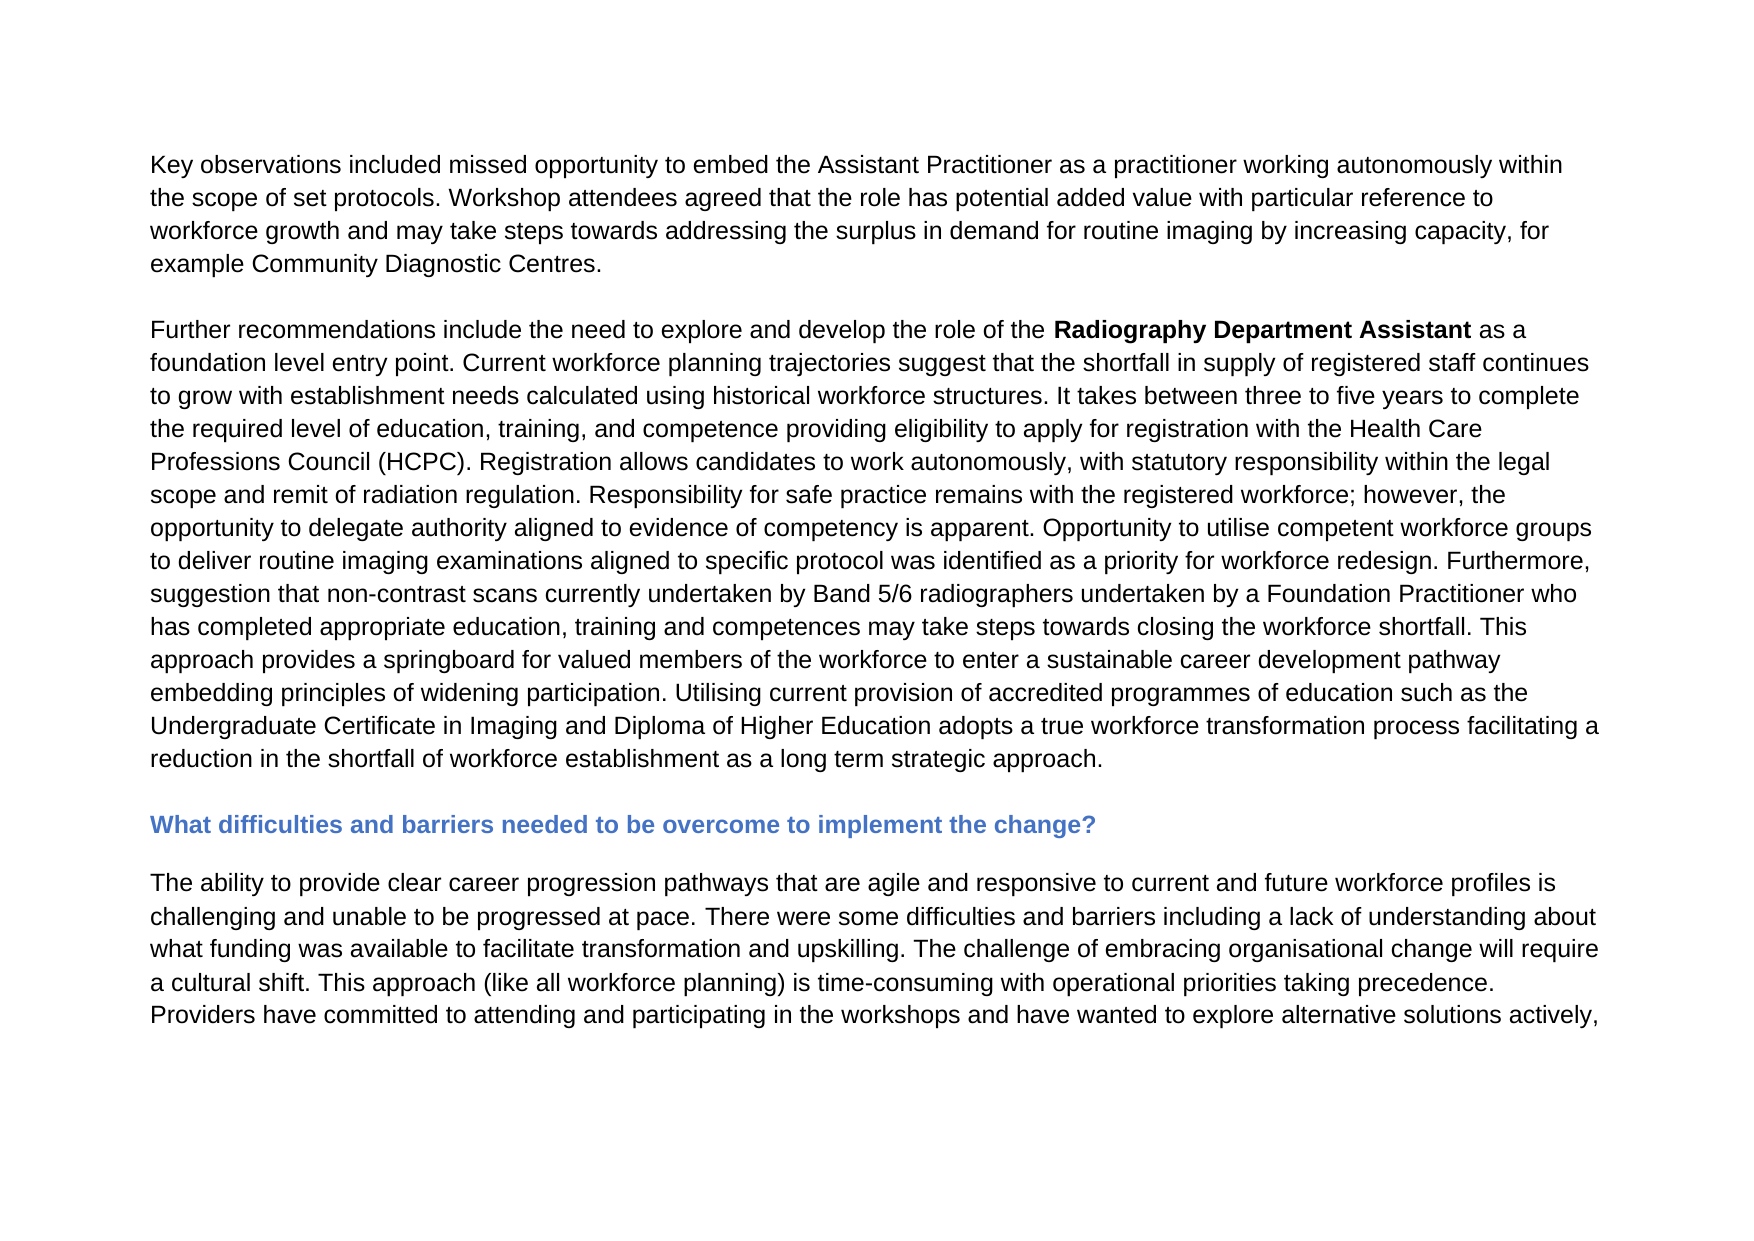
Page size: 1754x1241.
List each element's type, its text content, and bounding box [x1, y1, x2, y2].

subtitle The ability to provide clear career progression pathways that are agile and responsive to current and future workforce profiles is challenging and unable to be progressed at pace. There were some difficulties and barriers including a lack of understanding about what funding was available to facilitate transformation and upskilling. The challenge of embracing organisational change will require a cultural shift. This approach (like all workforce planning) is time-consuming with operational priorities taking precedence. Providers have committed to attending and participating in the workshops and have wanted to explore alternative solutions actively, [150, 868, 1604, 1029]
text Key observations included missed opportunity to embed the Assistant Practitioner as a practitioner working autonomously within the scope of set protocols. Workshop attendees agreed that the role has potential added value with particular reference to workforce growth and may take steps towards addressing the surplus in demand for routine imaging by increasing capacity, for example Community Diagnostic Centres. [150, 150, 1604, 278]
subtitle What difficulties and barriers needed to be overcome to implement the change? [150, 810, 1604, 839]
text Further recommendations include the need to explore and develop the role of the Radiography Department Assistant as a foundation level entry point. Current workforce planning trajectories suggest that the shortfall in supply of registered staff continues to grow with establishment needs calculated using historical workforce structures. It takes between three to five years to complete the required level of education, training, and competence providing eligibility to apply for registration with the Health Care Professions Council (HCPC). Registration allows candidates to work autonomously, with statutory responsibility within the legal scope and remit of radiation regulation. Responsibility for safe practice remains with the registered workforce; however, the opportunity to delegate authority aligned to evidence of competency is apparent. Opportunity to utilise competent workforce groups to deliver routine imaging examinations aligned to specific protocol was identified as a priority for workforce redesign. Furthermore, suggestion that non-contrast scans currently undertaken by Band 5/6 radiographers undertaken by a Foundation Practitioner who has completed appropriate education, training and competences may take steps towards closing the workforce shortfall. This approach provides a springboard for valued members of the workforce to enter a sustainable career development pathway embedding principles of widening participation. Utilising current provision of accredited programmes of education such as the Undergraduate Certificate in Imaging and Diploma of Higher Education adopts a true workforce transformation process facilitating a reduction in the shortfall of workforce establishment as a long term strategic approach. [150, 315, 1604, 773]
